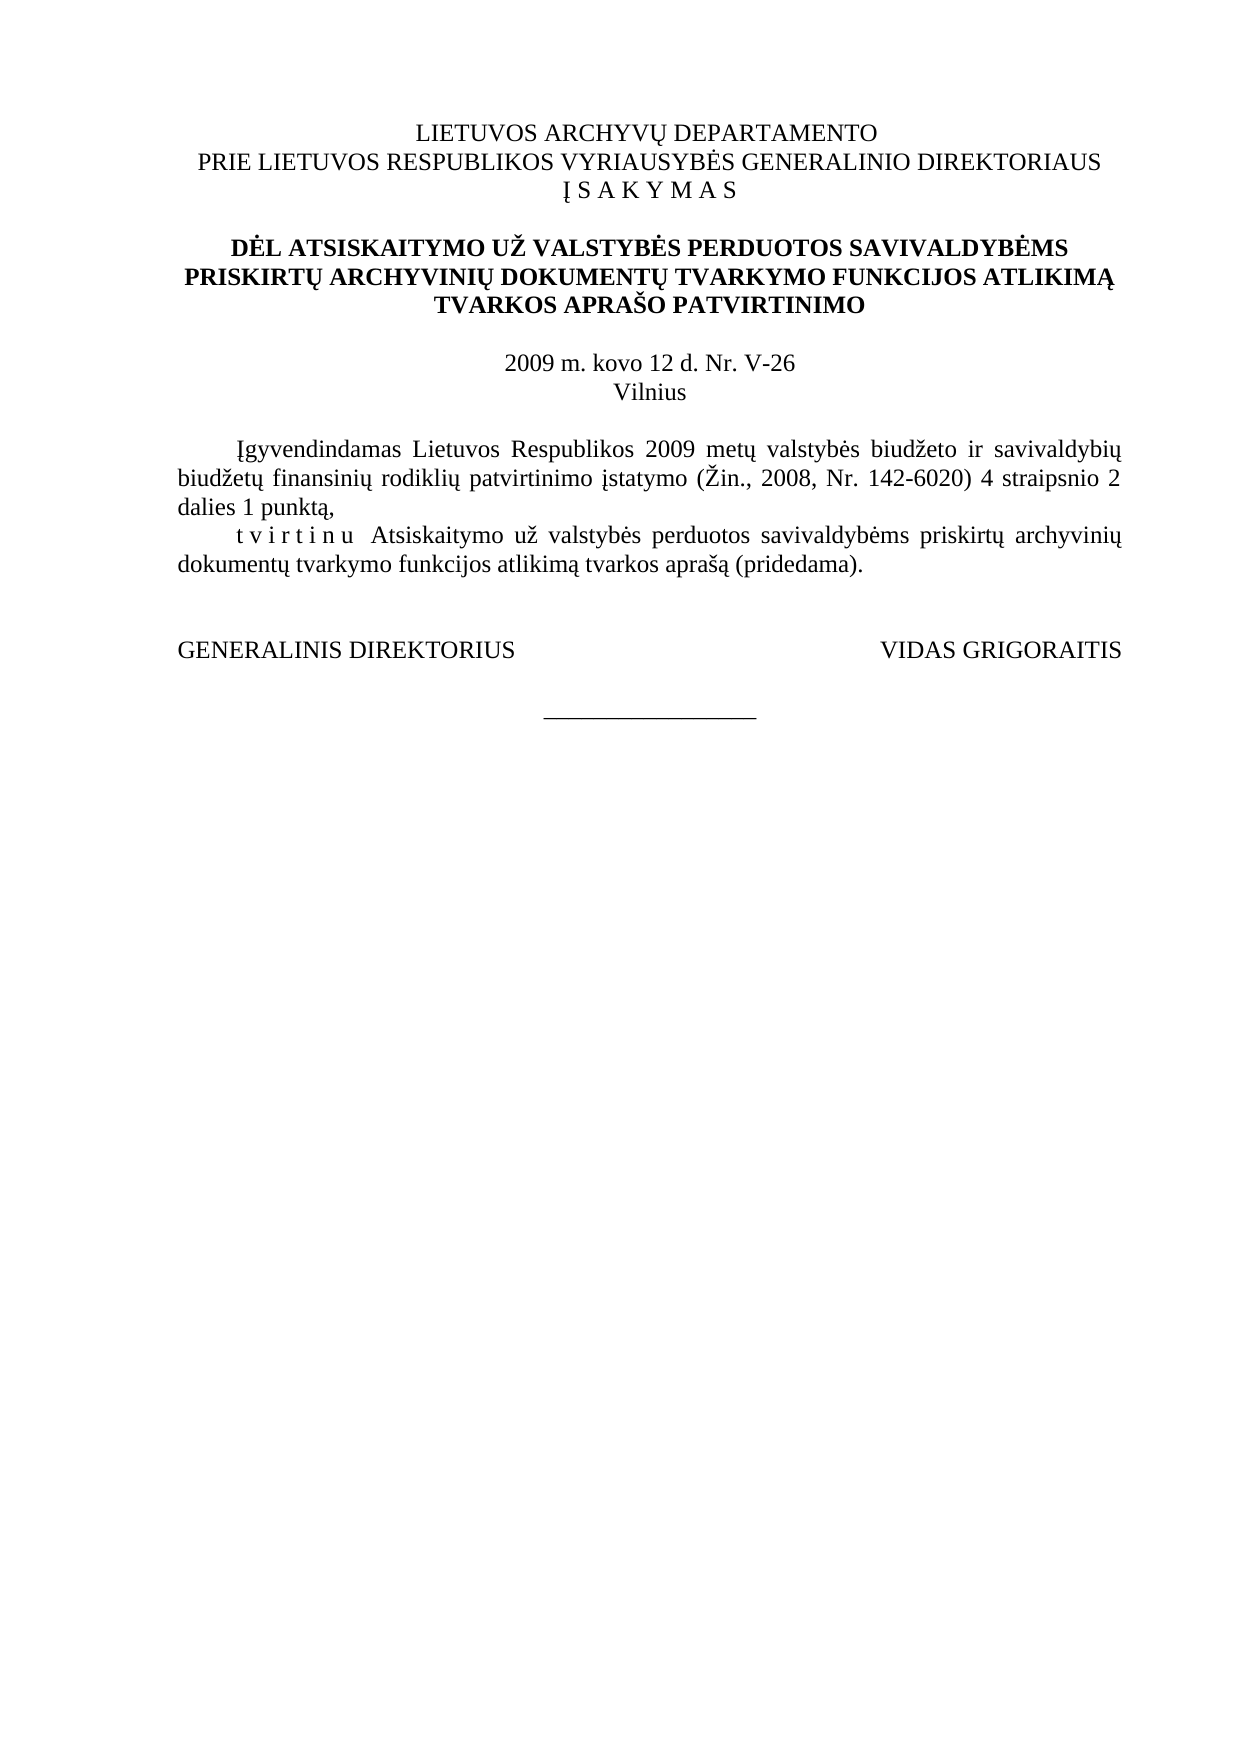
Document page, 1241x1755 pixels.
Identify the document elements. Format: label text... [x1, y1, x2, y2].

text ĮSAKYMAS [177, 176, 1122, 204]
text DĖL ATSISKAITYMO UŽ VALSTYBĖS PERDUOTOS SAVIVALDYBĖMS PRISKIRTŲ ARCHYVINIŲ DOKUMENTŲ TVARKYMO FUNKCIJOS ATLIKIMĄ TVARKOS APRAŠO PATVIRTINIMO [177, 233, 1122, 319]
text GENERALINIS DIREKTORIUS VIDAS GRIGORAITIS [177, 636, 1122, 664]
text Vilnius [177, 377, 1122, 406]
text tvirtinu Atsiskaitymo už valstybės perduotos savivaldybėms priskirtų archyvinių dokumentų tvarkymo funkcijos atlikimą tvarkos aprašą (pridedama). [177, 521, 1122, 578]
text PRIE LIETUVOS RESPUBLIKOS VYRIAUSYBĖS GENERALINIO DIREKTORIAUS [177, 147, 1122, 176]
text LIETUVOS ARCHYVŲ DEPARTAMENTO [177, 118, 1122, 147]
text 2009 m. kovo 12 d. Nr. V-26 [177, 348, 1122, 377]
text Įgyvendindamas Lietuvos Respublikos 2009 metų valstybės biudžeto ir savivaldybių biudžetų finansinių rodiklių patvirtinimo įstatymo (Žin., 2008, Nr. 142-6020) 4 straipsnio 2 dalies 1 punktą, [177, 434, 1122, 521]
text _________________ [177, 693, 1122, 722]
